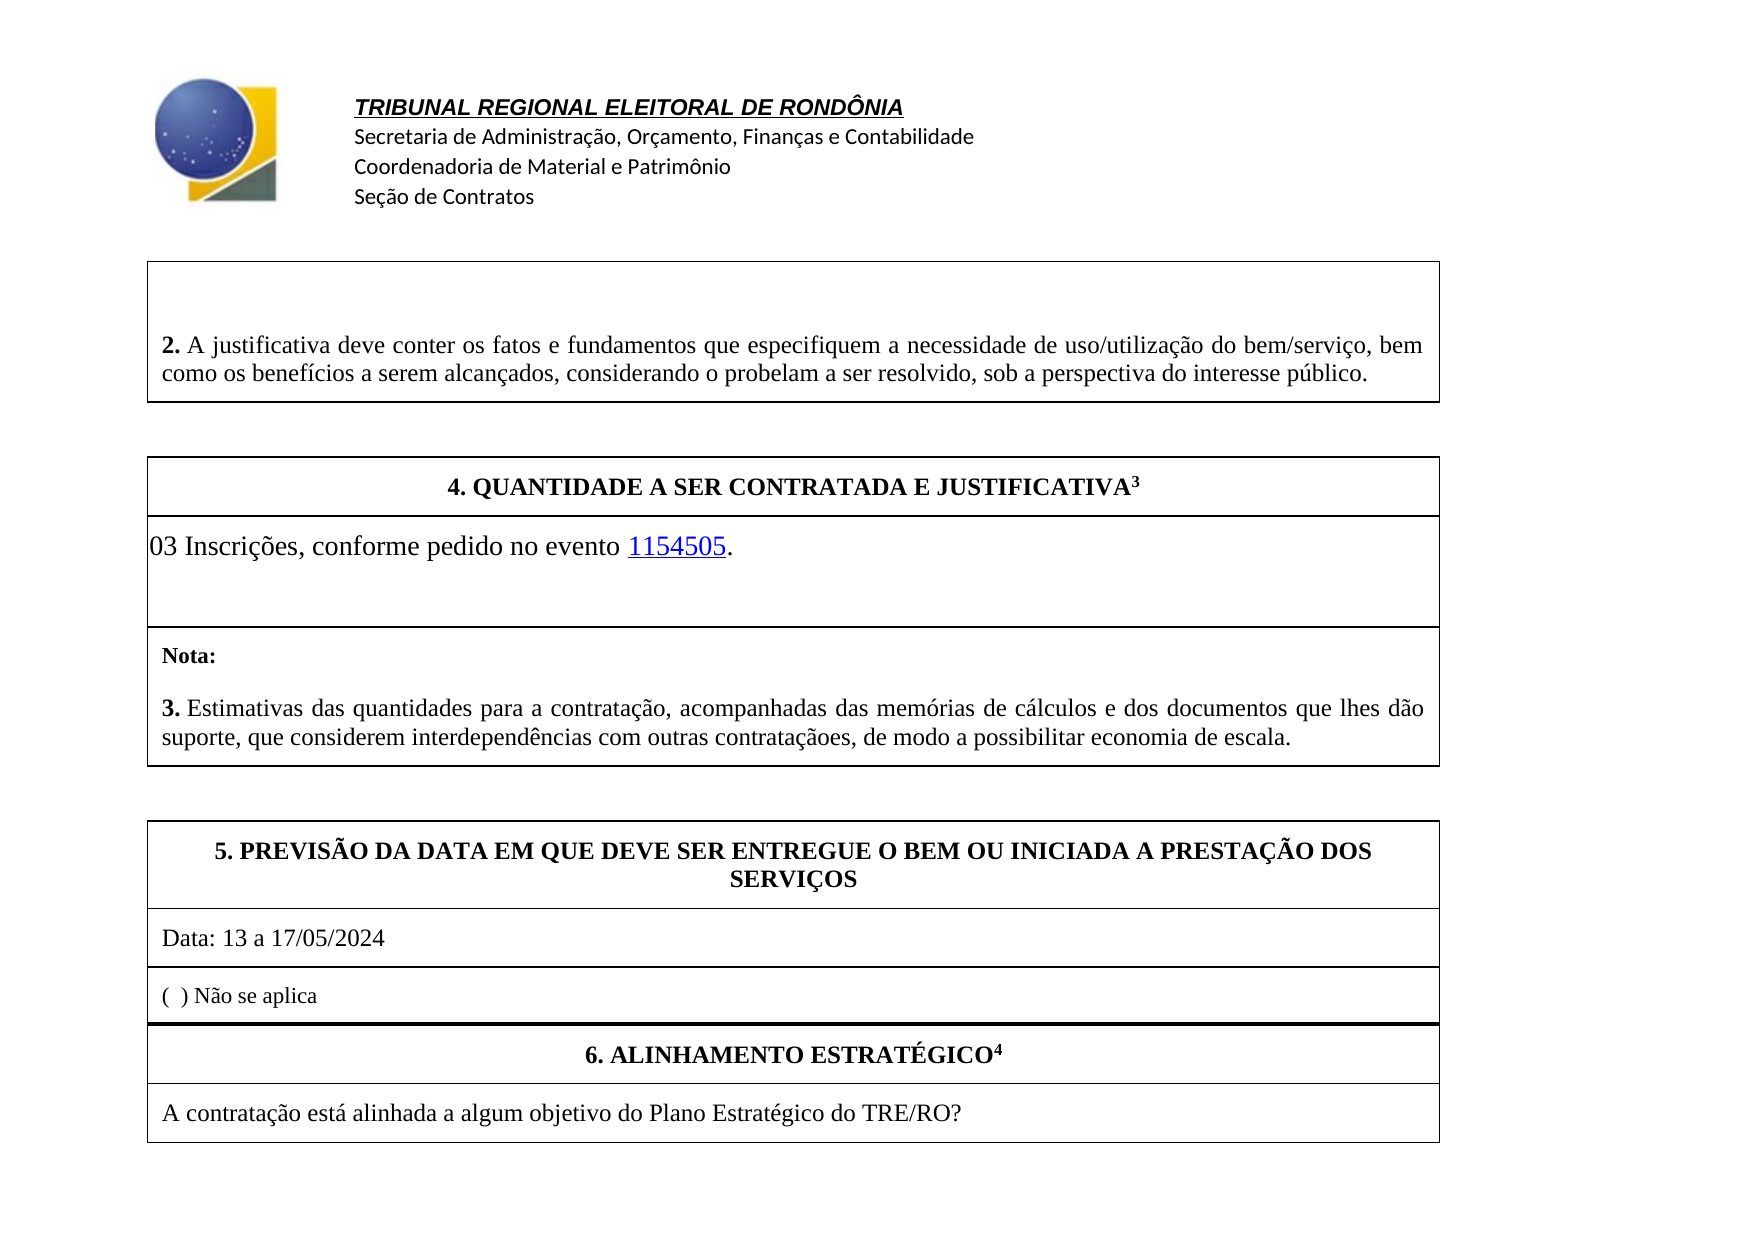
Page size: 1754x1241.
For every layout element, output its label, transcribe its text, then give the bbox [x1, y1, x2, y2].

table_header 6. ALINHAMENTO ESTRATÉGICO4 [148, 1026, 1439, 1083]
table_cell Nota: 3. Estimativas das quantidades para a contratação, acompanhadas das memórias de cálculos e dos documentos que lhes dão suporte, que considerem interdependências com outras contrataçãoes, de modo a possibilitar economia de escala. [148, 628, 1439, 765]
table_cell A contratação está alinhada a algum objetivo do Plano Estratégico do TRE/RO? [148, 1084, 1439, 1141]
table_cell ( ) Não se aplica [148, 968, 1439, 1022]
table_cell 03 Inscrições, conforme pedido no evento 1154505. [148, 517, 1439, 626]
table_header 5. PREVISÃO DA DATA EM QUE DEVE SER ENTREGUE O BEM OU INICIADA A PRESTAÇÃO DOS SERVIÇOS [148, 822, 1439, 907]
table_cell 2. A justificativa deve conter os fatos e fundamentos que especifiquem a necessidade de uso/utilização do bem/serviço, bem como os benefícios a serem alcançados, considerando o probelam a ser resolvido, sob a perspectiva do interesse público. [148, 262, 1439, 401]
table_cell Data: 13 a 17/05/2024 [148, 909, 1439, 966]
table_header 4. QUANTIDADE A SER CONTRATADA E JUSTIFICATIVA3 [148, 458, 1439, 515]
